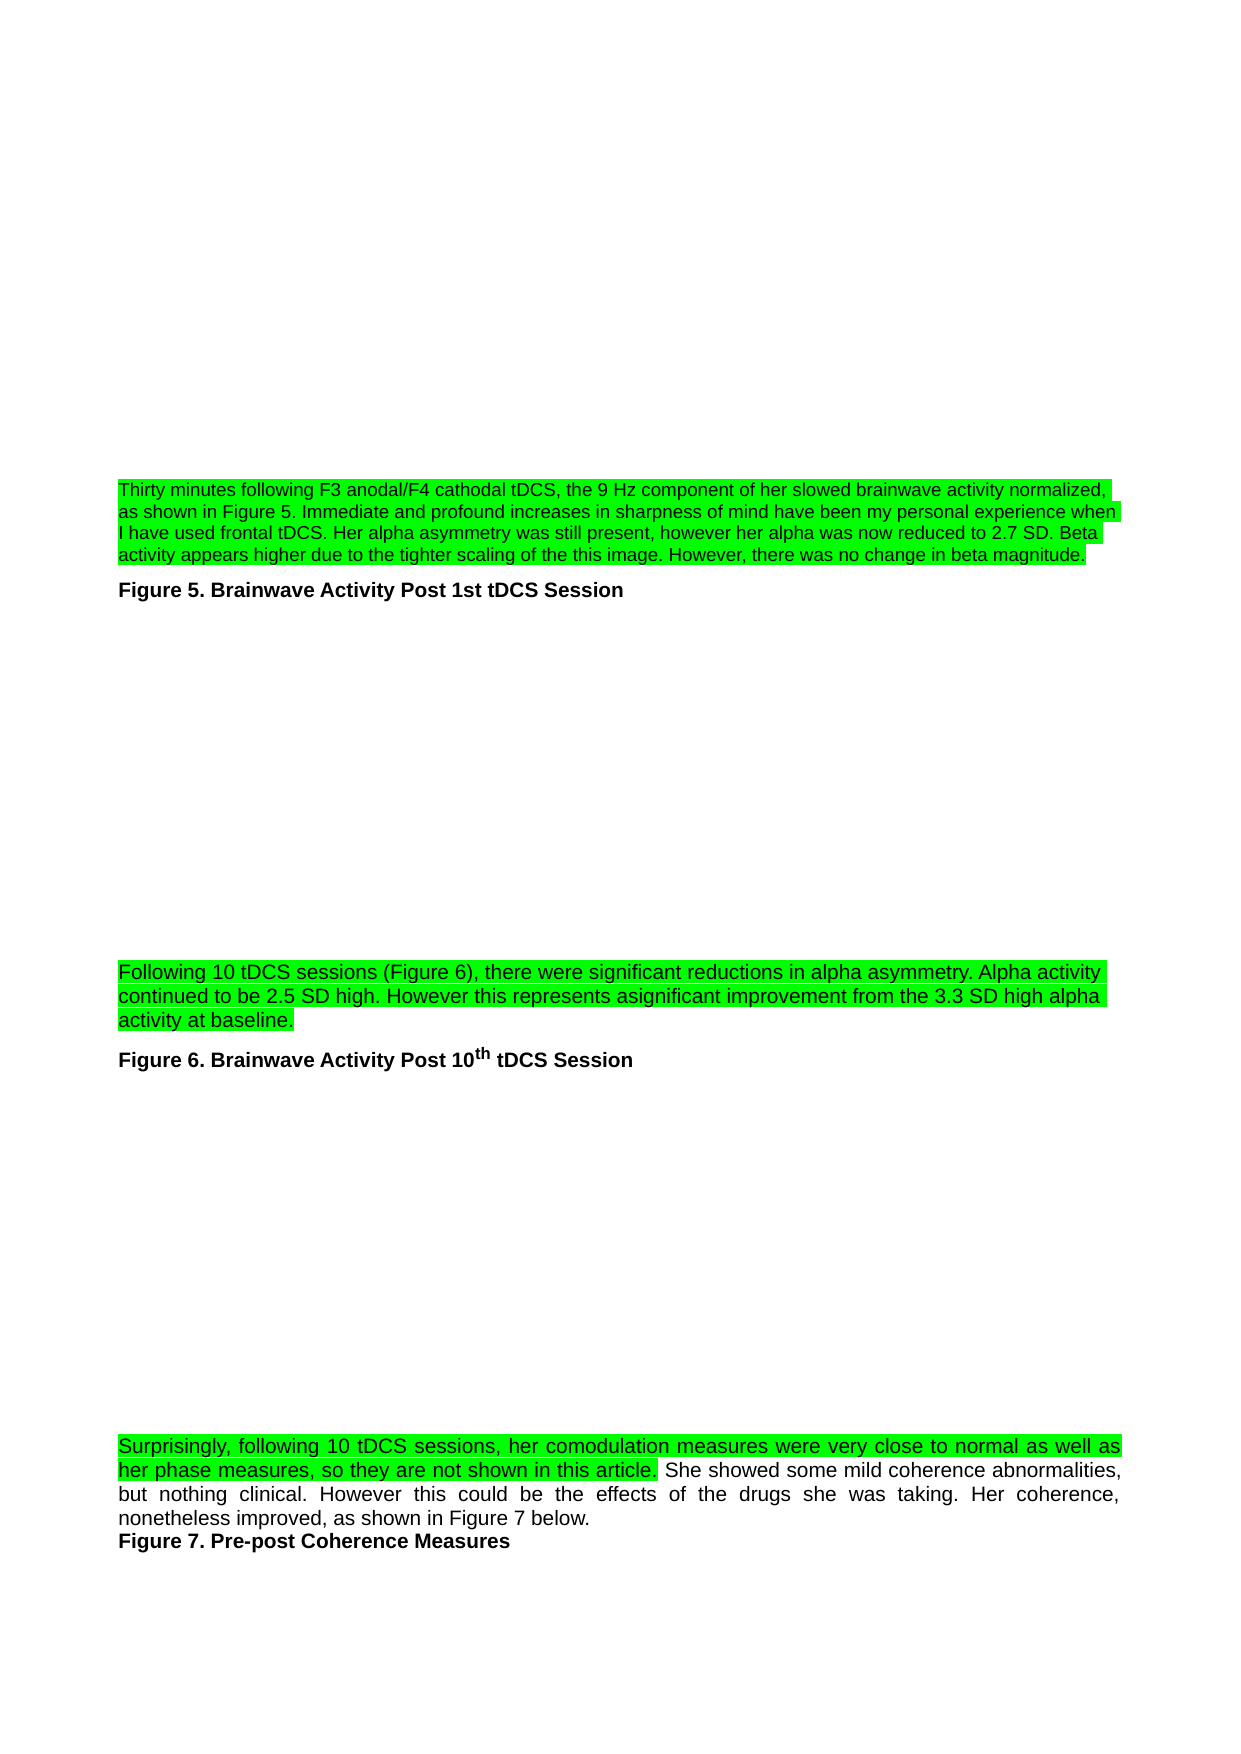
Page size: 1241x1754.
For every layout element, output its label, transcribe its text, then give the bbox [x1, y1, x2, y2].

text Figure 5. Brainwave Activity Post 1st tDCS Session [118, 578, 1122, 602]
text Thirty minutes following F3 anodal/F4 cathodal tDCS, the 9 Hz component of her slowed brainwave activity normalized, as shown in Figure 5. Immediate and profound increases in sharpness of mind have been my personal experience when I have used frontal tDCS. Her alpha asymmetry was still present, however her alpha was now reduced to 2.7 SD. Beta activity appears higher due to the tighter scaling of the this image. However, there was no change in beta magnitude. [118, 479, 1122, 565]
text Figure 6. Brainwave Activity Post 10th tDCS Session [118, 1044, 1122, 1072]
text Figure 7. Pre-post Coherence Measures [118, 1529, 1122, 1553]
text Following 10 tDCS sessions (Figure 6), there were significant reductions in alpha asymmetry. Alpha activity continued to be 2.5 SD high. However this represents asignificant improvement from the 3.3 SD high alpha activity at baseline. [118, 959, 1122, 1031]
text Surprisingly, following 10 tDCS sessions, her comodulation measures were very close to normal as well as her phase measures, so they are not shown in this article. She showed some mild coherence abnormalities, but nothing clinical. However this could be the effects of the drugs she was taking. Her coherence, nonetheless improved, as shown in Figure 7 below. [118, 1433, 1122, 1529]
